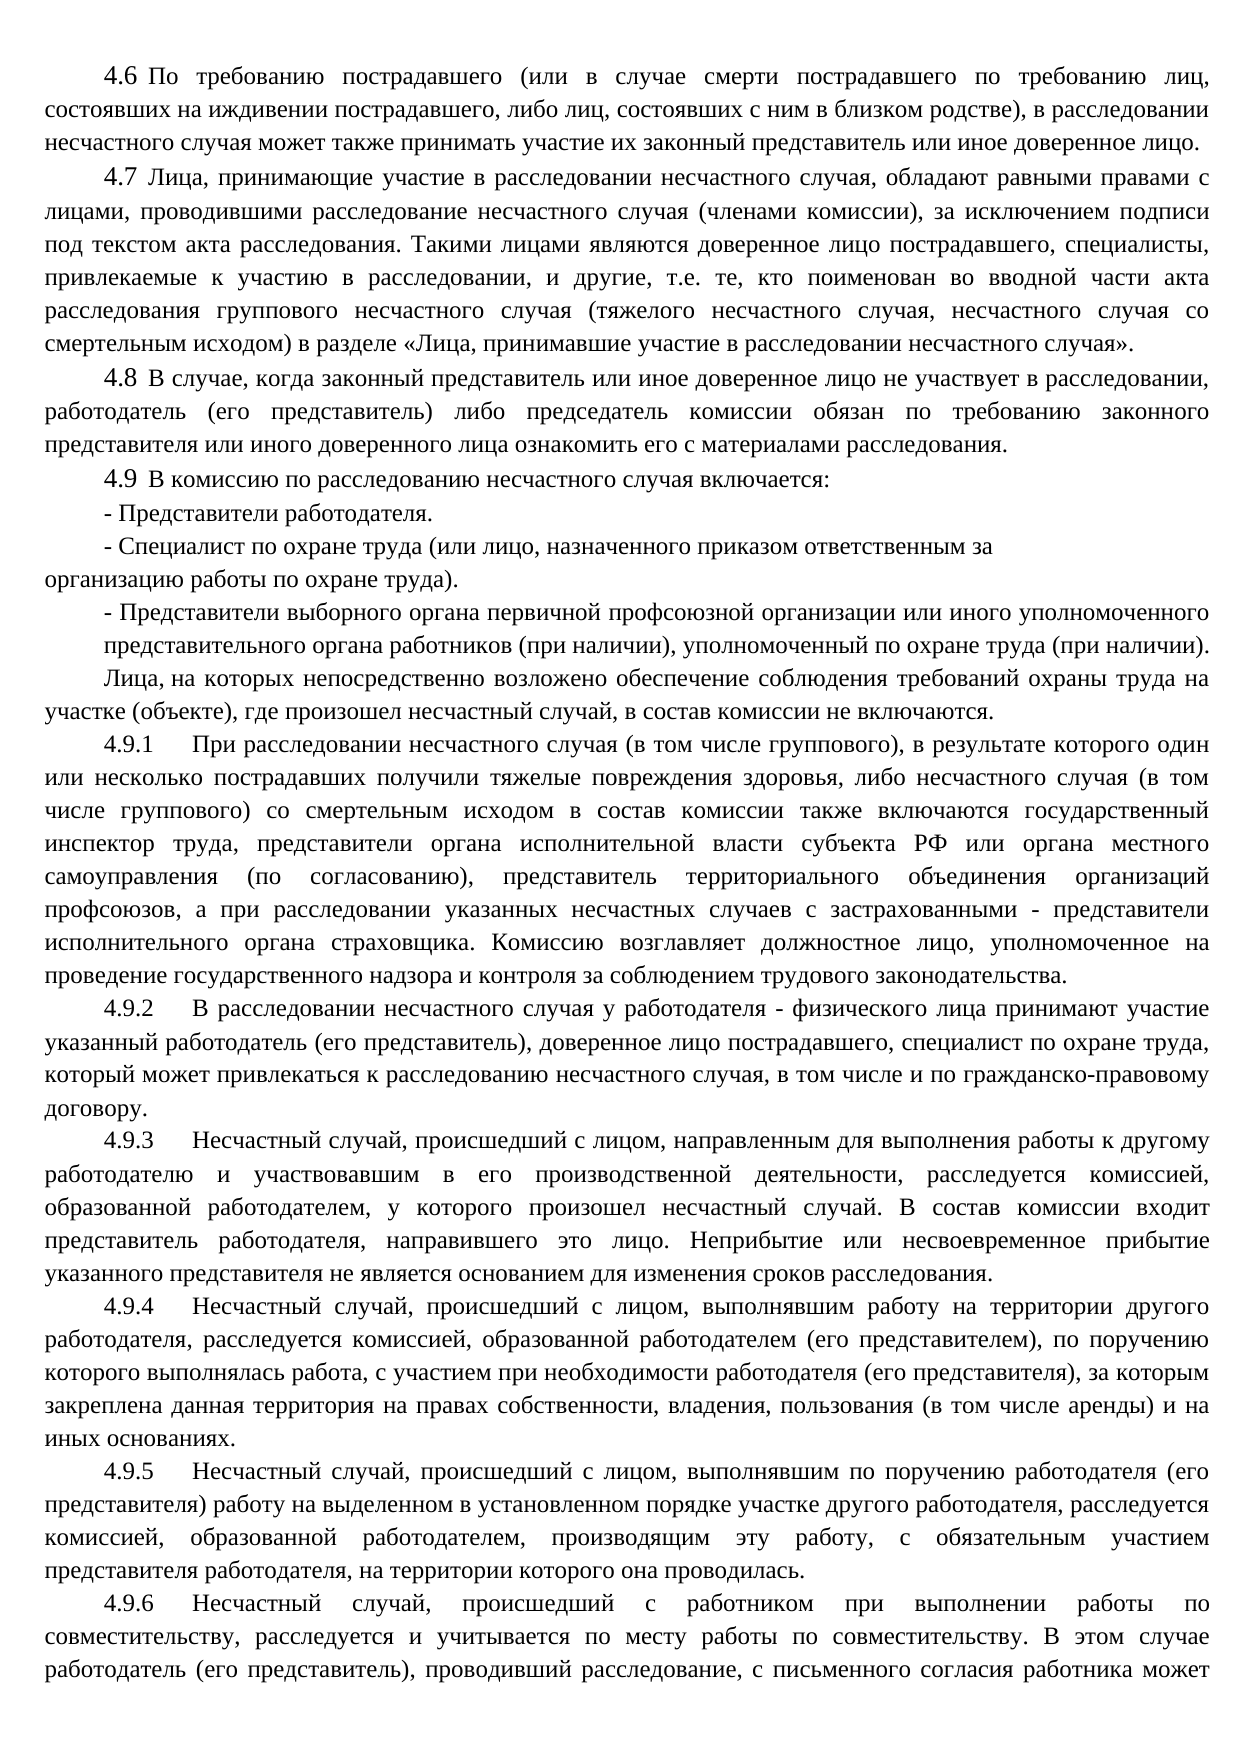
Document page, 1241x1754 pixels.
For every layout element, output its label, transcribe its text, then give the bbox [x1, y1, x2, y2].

list В случае, когда законный представитель или иное доверенное лицо не участвует в расследовании, работодатель (его представитель) либо председатель комиссии обязан по требованию законного представителя или иного доверенного лица ознакомить его с материалами расследования. [44, 361, 1211, 458]
text Лица, на которых непосредственно возложено обеспечение соблюдения требований охраны труда на участке (объекте), где произошел несчастный случай, в состав комиссии не включаются. [44, 663, 1211, 725]
text организацию работы по охране труда). [44, 564, 1211, 593]
list В комиссию по расследованию несчастного случая включается: [44, 462, 1211, 494]
list Несчастный случай, происшедший с лицом, выполнявшим работу на территории другого работодателя, расследуется комиссией, образованной работодателем (его представителем), по поручению которого выполнялась работа, с участием при необходимости работодателя (его представителя), за которым закреплена данная территория на правах собственности, владения, пользования (в том числе аренды) и на иных основаниях. [44, 1291, 1211, 1452]
list По требованию пострадавшего (или в случае смерти пострадавшего по требованию лиц, состоявших на иждивении пострадавшего, либо лиц, состоявших с ним в близком родстве), в расследовании несчастного случая может также принимать участие их законный представитель или иное доверенное лицо. [44, 59, 1211, 156]
list Несчастный случай, происшедший с лицом, направленным для выполнения работы к другому работодателю и участвовавшим в его производственной деятельности, расследуется комиссией, образованной работодателем, у которого произошел несчастный случай. В состав комиссии входит представитель работодателя, направившего это лицо. Неприбытие или несвоевременное прибытие указанного представителя не является основанием для изменения сроков расследования. [44, 1126, 1211, 1286]
text - Специалист по охране труда (или лицо, назначенного приказом ответственным за [103, 531, 1211, 560]
list В расследовании несчастного случая у работодателя - физического лица принимают участие указанный работодатель (его представитель), доверенное лицо пострадавшего, специалист по охране труда, который может привлекаться к расследованию несчастного случая, в том числе и по гражданско-правовому договору. [44, 993, 1211, 1121]
text - Представители выборного органа первичной профсоюзной организации или иного уполномоченного представительного органа работников (при наличии), уполномоченный по охране труда (при наличии). [103, 597, 1211, 659]
list При расследовании несчастного случая (в том числе группового), в результате которого один или несколько пострадавших получили тяжелые повреждения здоровья, либо несчастного случая (в том числе группового) со смертельным исходом в состав комиссии также включаются государственный инспектор труда, представители органа исполнительной власти субъекта РФ или органа местного самоуправления (по согласованию), представитель территориального объединения организаций профсоюзов, а при расследовании указанных несчастных случаев с застрахованными - представители исполнительного органа страховщика. Комиссию возглавляет должностное лицо, уполномоченное на проведение государственного надзора и контроля за соблюдением трудового законодательства. [44, 729, 1211, 989]
list Лица, принимающие участие в расследовании несчастного случая, обладают равными правами с лицами, проводившими расследование несчастного случая (членами комиссии), за исключением подписи под текстом акта расследования. Такими лицами являются доверенное лицо пострадавшего, специалисты, привлекаемые к участию в расследовании, и другие, т.е. те, кто поименован во вводной части акта расследования группового несчастного случая (тяжелого несчастного случая, несчастного случая со смертельным исходом) в разделе «Лица, принимавшие участие в расследовании несчастного случая». [44, 161, 1211, 357]
text - Представители работодателя. [103, 498, 1211, 527]
list Несчастный случай, происшедший с работником при выполнении работы по совместительству, расследуется и учитывается по месту работы по совместительству. В этом случае работодатель (его представитель), проводивший расследование, с письменного согласия работника может [44, 1588, 1211, 1683]
list Несчастный случай, происшедший с лицом, выполнявшим по поручению работодателя (его представителя) работу на выделенном в установленном порядке участке другого работодателя, расследуется комиссией, образованной работодателем, производящим эту работу, с обязательным участием представителя работодателя, на территории которого она проводилась. [44, 1456, 1211, 1584]
